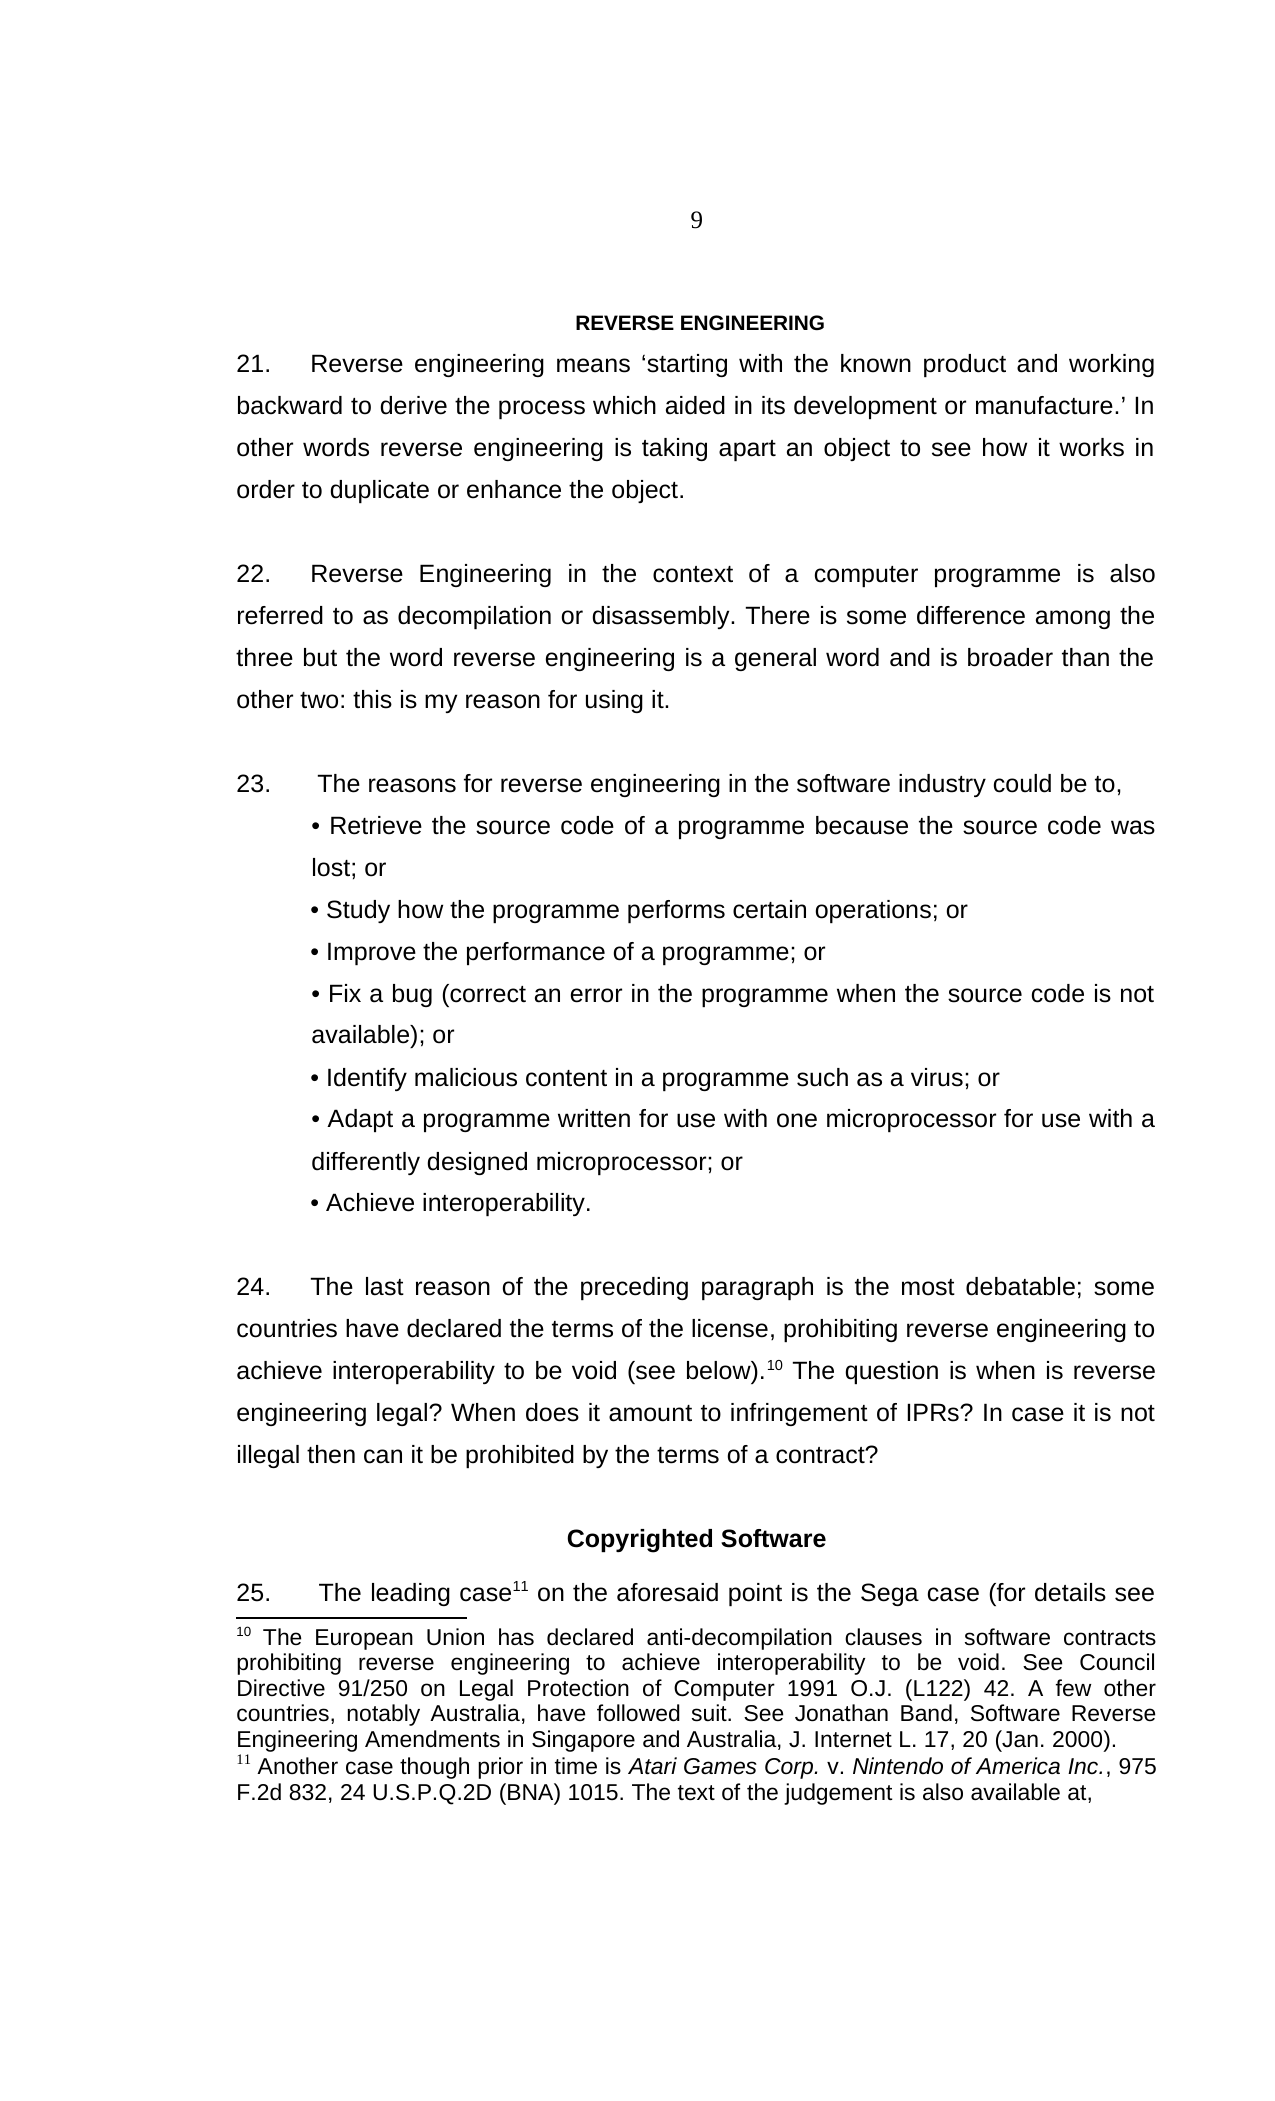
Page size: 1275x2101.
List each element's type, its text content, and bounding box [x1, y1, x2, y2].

text • Improve the performance of a programme; or [236, 937, 1157, 965]
text 23. The reasons for reverse engineering in the software industry could be to, [236, 769, 1157, 797]
text Copyrighted Software [236, 1525, 1157, 1553]
text • Adapt a programme written for use with one microprocessor for use with a differently designed microprocessor; or [311, 1105, 1157, 1175]
text 24. The last reason of the preceding paragraph is the most debatable; some countries have declared the terms of the license, prohibiting reverse engineering to achieve interoperability to be void (see below). The question is when is reverse engineering legal? When does it amount to infringement of IPRs? In case it is not illegal then can it be prohibited by the terms of a contract? [236, 1273, 1157, 1469]
text REVERSE ENGINEERING [236, 308, 1157, 336]
text 21. Reverse engineering means ‘starting with the known product and working backward to derive the process which aided in its development or manufacture.’ In other words reverse engineering is taking apart an object to see how it works in order to duplicate or enhance the object. [236, 349, 1157, 503]
text • Fix a bug (correct an error in the programme when the source code is not available); or [311, 979, 1157, 1049]
text The European Union has declared anti-decompilation clauses in software contracts prohibiting reverse engineering to achieve interoperability to be void. See Council Directive 91/250 on Legal Protection of Computer 1991 O.J. (L122) 42. A few other countries, notably Australia, have followed suit. See Jonathan Band, Software Reverse Engineering Amendments in Singapore and Australia, J. Internet L. 17, 20 (Jan. 2000). [236, 1624, 1157, 1752]
text • Retrieve the source code of a programme because the source code was lost; or [311, 811, 1157, 881]
text • Study how the programme performs certain operations; or [236, 895, 1157, 923]
text 25. The leading case on the aforesaid point is the Sega case (for details see below). Accolade, a computer game company, reverse engineered Sega game programmes in order to get information necessary to make its games compatible with the Sega Genesis console. Accolade then sold its independently developed games. These games were in competition with those made by Sega and third-party developers, who had been given a license by Sega. In the suit filed by Sega for infringement of its IPRs, Accolade raised the defence of fair use. One of the points involved in the case was, [236, 1567, 1157, 1606]
text • Identify malicious content in a programme such as a virus; or [236, 1063, 1157, 1091]
text Another case though prior in time is Atari Games Corp. v. Nintendo of America Inc., 975 F.2d 832, 24 U.S.P.Q.2D (BNA) 1015. The text of the judgement is also available at, [236, 1752, 1157, 1805]
text • Achieve interoperability. [236, 1189, 1157, 1217]
text 22. Reverse Engineering in the context of a computer programme is also referred to as decompilation or disassembly. There is some difference among the three but the word reverse engineering is a general word and is broader than the other two: this is my reason for using it. [236, 559, 1157, 713]
